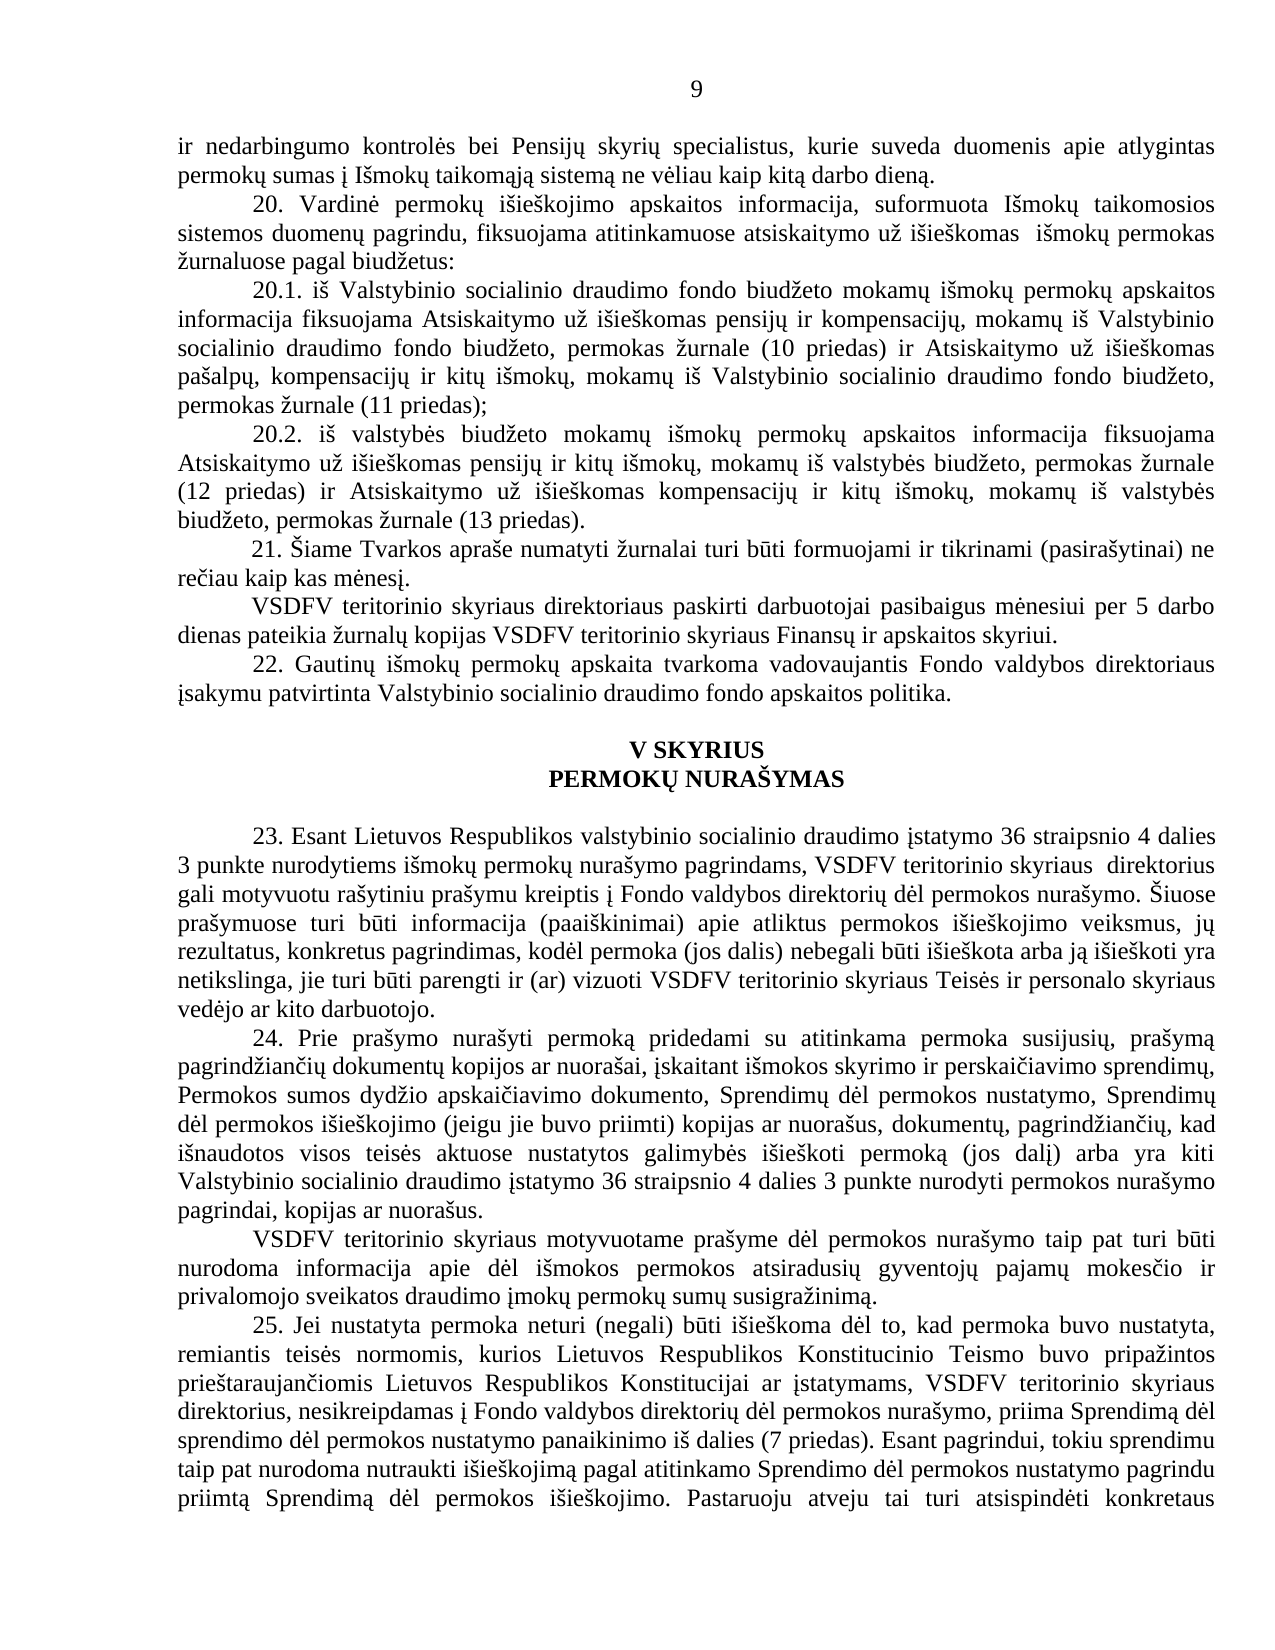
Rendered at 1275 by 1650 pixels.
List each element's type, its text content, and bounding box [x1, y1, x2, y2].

text 22. Gautinų išmokų permokų apskaita tvarkoma vadovaujantis Fondo valdybos direktoriaus įsakymu patvirtinta Valstybinio socialinio draudimo fondo apskaitos politika. [177, 649, 1216, 706]
text PERMOKŲ NURAŠYMAS [177, 764, 1216, 793]
text 24. Prie prašymo nurašyti permoką pridedami su atitinkama permoka susijusių, prašymą pagrindžiančių dokumentų kopijos ar nuorašai, įskaitant išmokos skyrimo ir perskaičiavimo sprendimų, Permokos sumos dydžio apskaičiavimo dokumento, Sprendimų dėl permokos nustatymo, Sprendimų dėl permokos išieškojimo (jeigu jie buvo priimti) kopijas ar nuorašus, dokumentų, pagrindžiančių, kad išnaudotos visos teisės aktuose nustatytos galimybės išieškoti permoką (jos dalį) arba yra kiti Valstybinio socialinio draudimo įstatymo 36 straipsnio 4 dalies 3 punkte nurodyti permokos nurašymo pagrindai, kopijas ar nuorašus. [177, 1023, 1216, 1224]
text 20.1. iš Valstybinio socialinio draudimo fondo biudžeto mokamų išmokų permokų apskaitos informacija fiksuojama Atsiskaitymo už išieškomas pensijų ir kompensacijų, mokamų iš Valstybinio socialinio draudimo fondo biudžeto, permokas žurnale (10 priedas) ir Atsiskaitymo už išieškomas pašalpų, kompensacijų ir kitų išmokų, mokamų iš Valstybinio socialinio draudimo fondo biudžeto, permokas žurnale (11 priedas); [177, 275, 1216, 419]
text VSDFV teritorinio skyriaus motyvuotame prašyme dėl permokos nurašymo taip pat turi būti nurodoma informacija apie dėl išmokos permokos atsiradusių gyventojų pajamų mokesčio ir privalomojo sveikatos draudimo įmokų permokų sumų susigražinimą. [177, 1224, 1216, 1310]
text 25. Jei nustatyta permoka neturi (negali) būti išieškoma dėl to, kad permoka buvo nustatyta, remiantis teisės normomis, kurios Lietuvos Respublikos Konstitucinio Teismo buvo pripažintos prieštaraujančiomis Lietuvos Respublikos Konstitucijai ar įstatymams, VSDFV teritorinio skyriaus direktorius, nesikreipdamas į Fondo valdybos direktorių dėl permokos nurašymo, priima Sprendimą dėl sprendimo dėl permokos nustatymo panaikinimo iš dalies (7 priedas). Esant pagrindui, tokiu sprendimu taip pat nurodoma nutraukti išieškojimą pagal atitinkamo Sprendimo dėl permokos nustatymo pagrindu priimtą Sprendimą dėl permokos išieškojimo. Pastaruoju atveju tai turi atsispindėti konkretaus [177, 1310, 1216, 1511]
text 20.2. iš valstybės biudžeto mokamų išmokų permokų apskaitos informacija fiksuojama Atsiskaitymo už išieškomas pensijų ir kitų išmokų, mokamų iš valstybės biudžeto, permokas žurnale (12 priedas) ir Atsiskaitymo už išieškomas kompensacijų ir kitų išmokų, mokamų iš valstybės biudžeto, permokas žurnale (13 priedas). [177, 419, 1216, 534]
text 21. Šiame Tvarkos apraše numatyti žurnalai turi būti formuojami ir tikrinami (pasirašytinai) ne rečiau kaip kas mėnesį. [177, 534, 1216, 591]
text 20. Vardinė permokų išieškojimo apskaitos informacija, suformuota Išmokų taikomosios sistemos duomenų pagrindu, fiksuojama atitinkamuose atsiskaitymo už išieškomas išmokų permokas žurnaluose pagal biudžetus: [177, 189, 1216, 275]
text V SKYRIUS [177, 735, 1216, 764]
text ir nedarbingumo kontrolės bei Pensijų skyrių specialistus, kurie suveda duomenis apie atlygintas permokų sumas į Išmokų taikomąją sistemą ne vėliau kaip kitą darbo dieną. [177, 131, 1216, 189]
text VSDFV teritorinio skyriaus direktoriaus paskirti darbuotojai pasibaigus mėnesiui per 5 darbo dienas pateikia žurnalų kopijas VSDFV teritorinio skyriaus Finansų ir apskaitos skyriui. [177, 591, 1216, 649]
text 23. Esant Lietuvos Respublikos valstybinio socialinio draudimo įstatymo 36 straipsnio 4 dalies 3 punkte nurodytiems išmokų permokų nurašymo pagrindams, VSDFV teritorinio skyriaus direktorius gali motyvuotu rašytiniu prašymu kreiptis į Fondo valdybos direktorių dėl permokos nurašymo. Šiuose prašymuose turi būti informacija (paaiškinimai) apie atliktus permokos išieškojimo veiksmus, jų rezultatus, konkretus pagrindimas, kodėl permoka (jos dalis) nebegali būti išieškota arba ją išieškoti yra netikslinga, jie turi būti parengti ir (ar) vizuoti VSDFV teritorinio skyriaus Teisės ir personalo skyriaus vedėjo ar kito darbuotojo. [177, 821, 1216, 1023]
